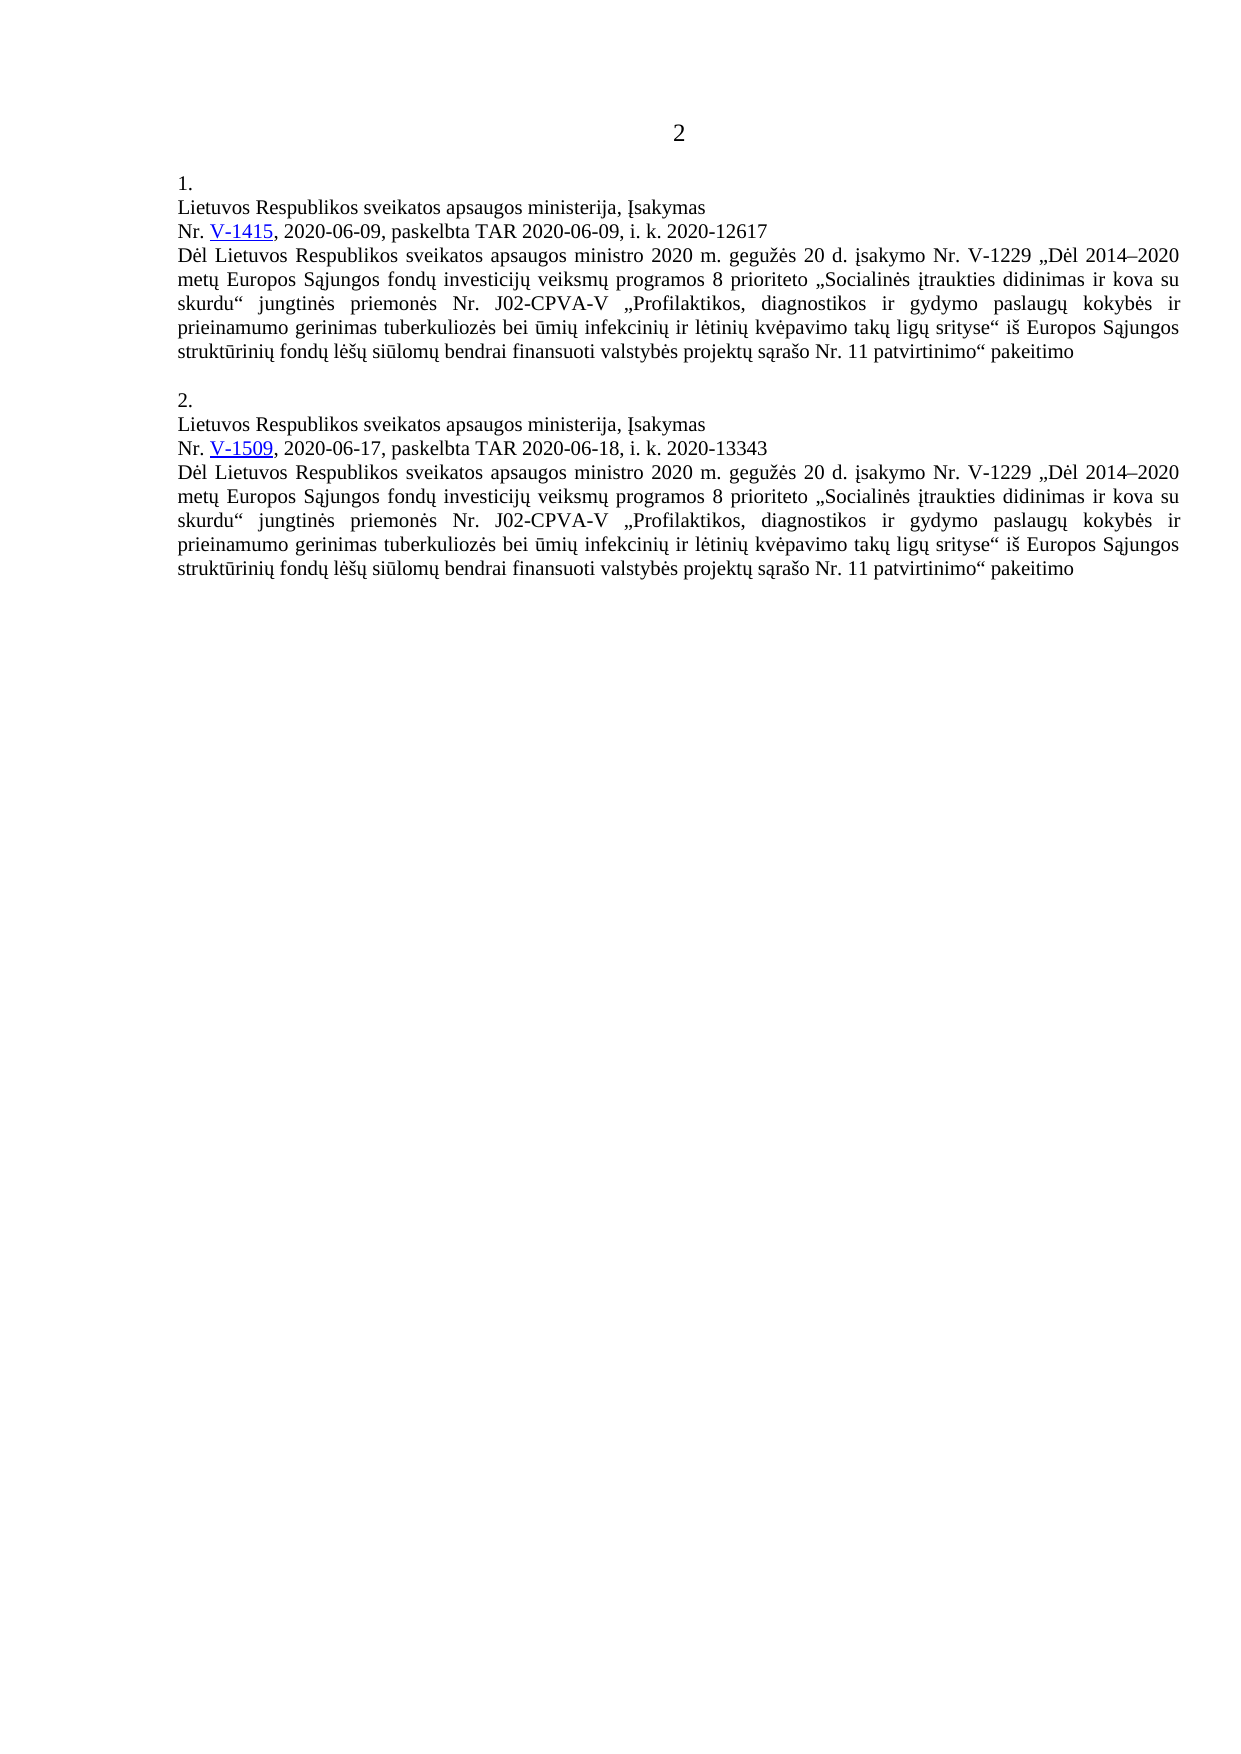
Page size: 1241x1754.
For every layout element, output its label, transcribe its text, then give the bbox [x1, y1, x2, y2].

text Lietuvos Respublikos sveikatos apsaugos ministerija, Įsakymas [177, 412, 1181, 436]
text Nr. V-1415, 2020-06-09, paskelbta TAR 2020-06-09, i. k. 2020-12617 [177, 219, 1181, 243]
text 1. [177, 171, 1181, 195]
text Dėl Lietuvos Respublikos sveikatos apsaugos ministro 2020 m. gegužės 20 d. įsakymo Nr. V-1229 „Dėl 2014–2020 metų Europos Sąjungos fondų investicijų veiksmų programos 8 prioriteto „Socialinės įtraukties didinimas ir kova su skurdu“ jungtinės priemonės Nr. J02-CPVA-V „Profilaktikos, diagnostikos ir gydymo paslaugų kokybės ir prieinamumo gerinimas tuberkuliozės bei ūmių infekcinių ir lėtinių kvėpavimo takų ligų srityse“ iš Europos Sąjungos struktūrinių fondų lėšų siūlomų bendrai finansuoti valstybės projektų sąrašo Nr. 11 patvirtinimo“ pakeitimo [177, 243, 1181, 363]
text Lietuvos Respublikos sveikatos apsaugos ministerija, Įsakymas [177, 195, 1181, 219]
text Dėl Lietuvos Respublikos sveikatos apsaugos ministro 2020 m. gegužės 20 d. įsakymo Nr. V-1229 „Dėl 2014–2020 metų Europos Sąjungos fondų investicijų veiksmų programos 8 prioriteto „Socialinės įtraukties didinimas ir kova su skurdu“ jungtinės priemonės Nr. J02-CPVA-V „Profilaktikos, diagnostikos ir gydymo paslaugų kokybės ir prieinamumo gerinimas tuberkuliozės bei ūmių infekcinių ir lėtinių kvėpavimo takų ligų srityse“ iš Europos Sąjungos struktūrinių fondų lėšų siūlomų bendrai finansuoti valstybės projektų sąrašo Nr. 11 patvirtinimo“ pakeitimo [177, 460, 1181, 580]
text 2. [177, 387, 1181, 412]
text Nr. V-1509, 2020-06-17, paskelbta TAR 2020-06-18, i. k. 2020-13343 [177, 436, 1181, 460]
